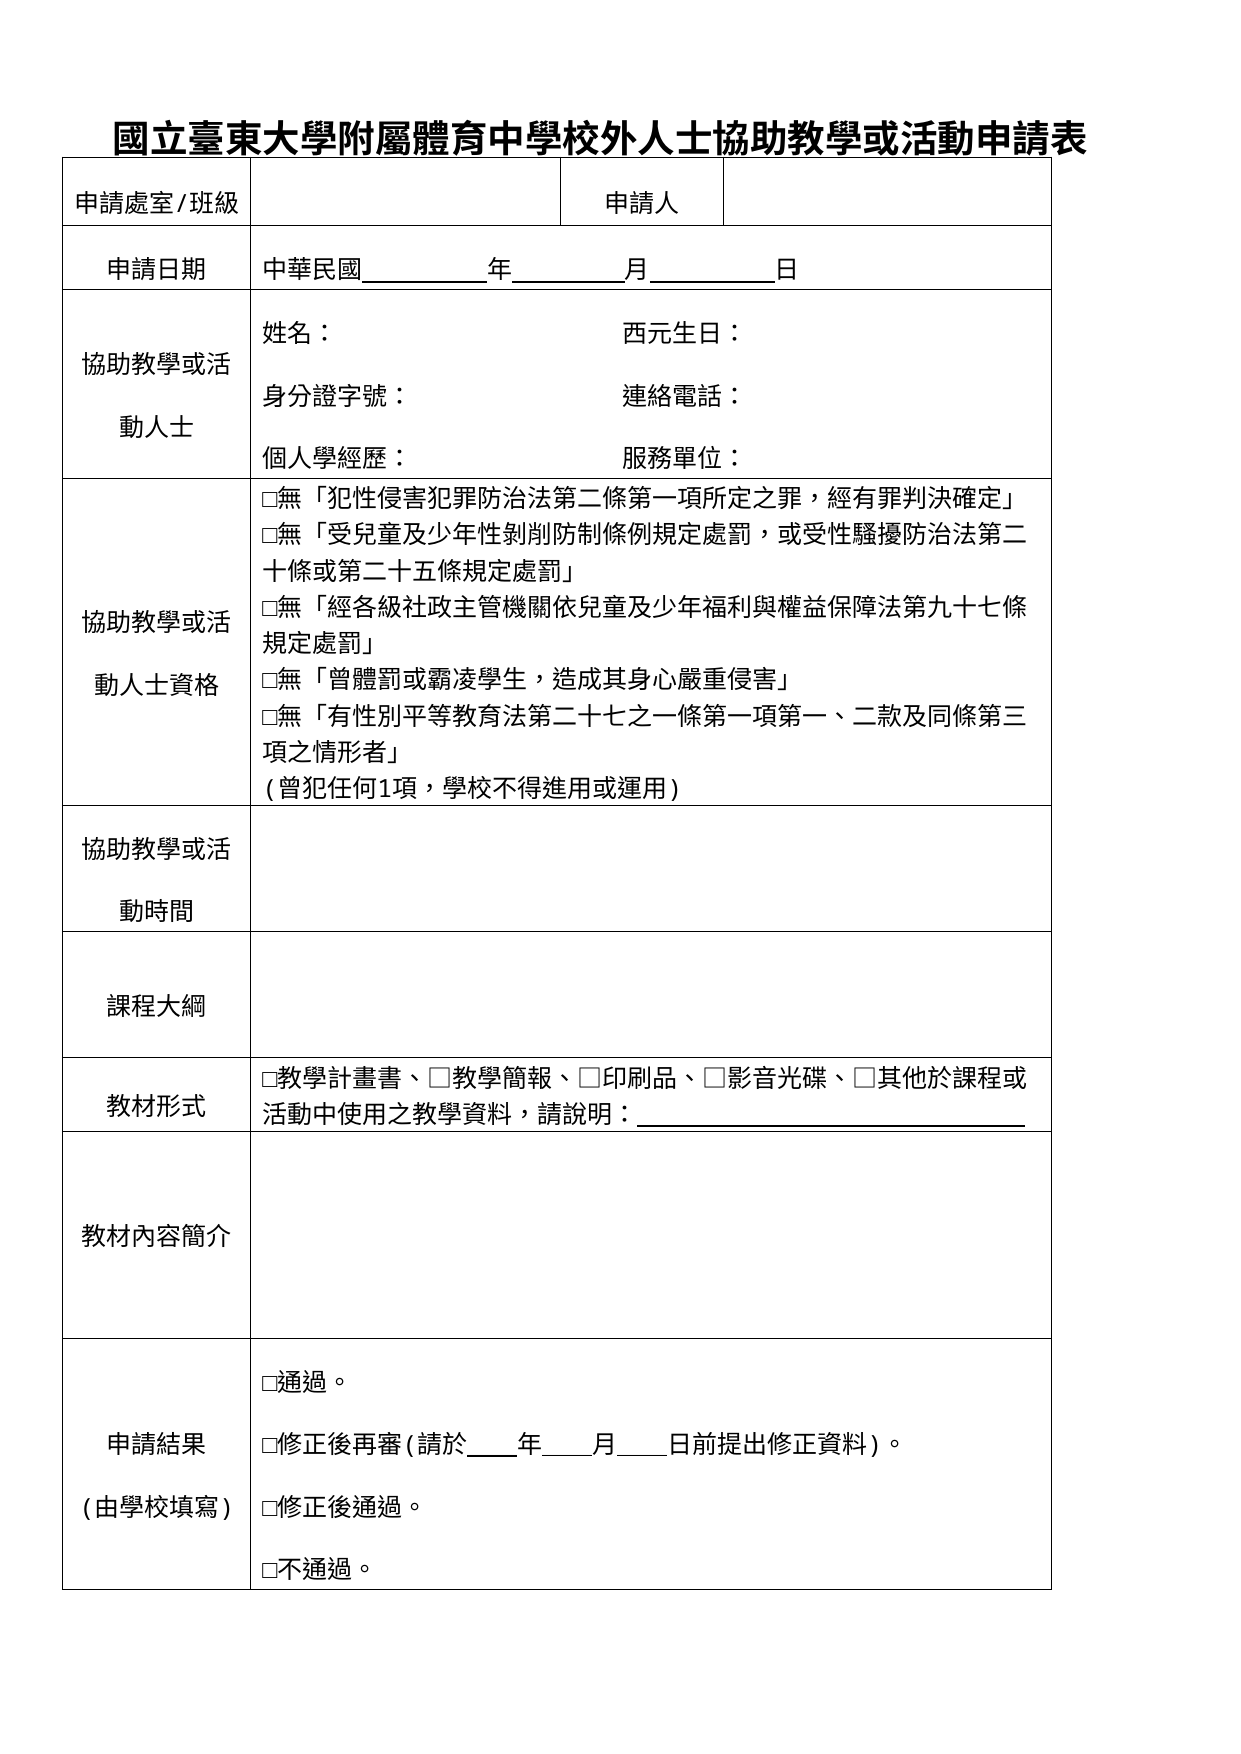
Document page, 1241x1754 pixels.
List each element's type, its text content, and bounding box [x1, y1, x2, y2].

table_cell □通過。 □修正後再審(請於＿＿年＿＿月＿＿日前提出修正資料)。 □修正後通過。 □不通過。 [251, 1339, 1051, 1588]
table_cell 協助教學或活動人士 [63, 290, 250, 477]
table_cell □無「犯性侵害犯罪防治法第二條第一項所定之罪，經有罪判決確定」 □無「受兒童及少年性剝削防制條例規定處罰，或受性騷擾防治法第二十條或第二十五條規定處罰」 □無「經各級社政主管機關依兒童及少年福利與權益保障法第九十七條規定處罰」 □無「曾體罰或霸凌學生，造成其身心嚴重侵害」 □無「有性別平等教育法第二十七之一條第一項第一、二款及同條第三項之情形者」 (曾犯任何1項，學校不得進用或運用) [251, 479, 1051, 805]
table_header 申請人 [561, 158, 723, 225]
text 國立臺東大學附屬體育中學校外人士協助教學或活動申請表 [112, 94, 1128, 157]
table_header [724, 158, 1051, 225]
table_cell 西元生日： 連絡電話： 服務單位： [561, 290, 1051, 477]
table_cell 教材內容簡介 [63, 1132, 250, 1337]
table_header 申請處室/班級 [63, 158, 250, 225]
table_header [251, 158, 560, 225]
table_cell [251, 1132, 1051, 1337]
table_cell 姓名： 身分證字號： 個人學經歷： [251, 290, 561, 477]
table_cell 教材形式 [63, 1058, 250, 1131]
table_cell [251, 806, 1051, 931]
table_cell [251, 932, 1051, 1057]
table_cell 協助教學或活動人士資格 [63, 479, 250, 805]
table_cell 申請日期 [63, 226, 250, 289]
table_cell □教學計畫書、□教學簡報、□印刷品、□影音光碟、□其他於課程或活動中使用之教學資料，請說明： [251, 1058, 1051, 1131]
table_cell 課程大綱 [63, 932, 250, 1057]
table_cell 協助教學或活動時間 [63, 806, 250, 931]
table_cell 申請結果 (由學校填寫) [63, 1339, 250, 1588]
table_cell 中華民國 年 月 日 [251, 226, 1051, 289]
